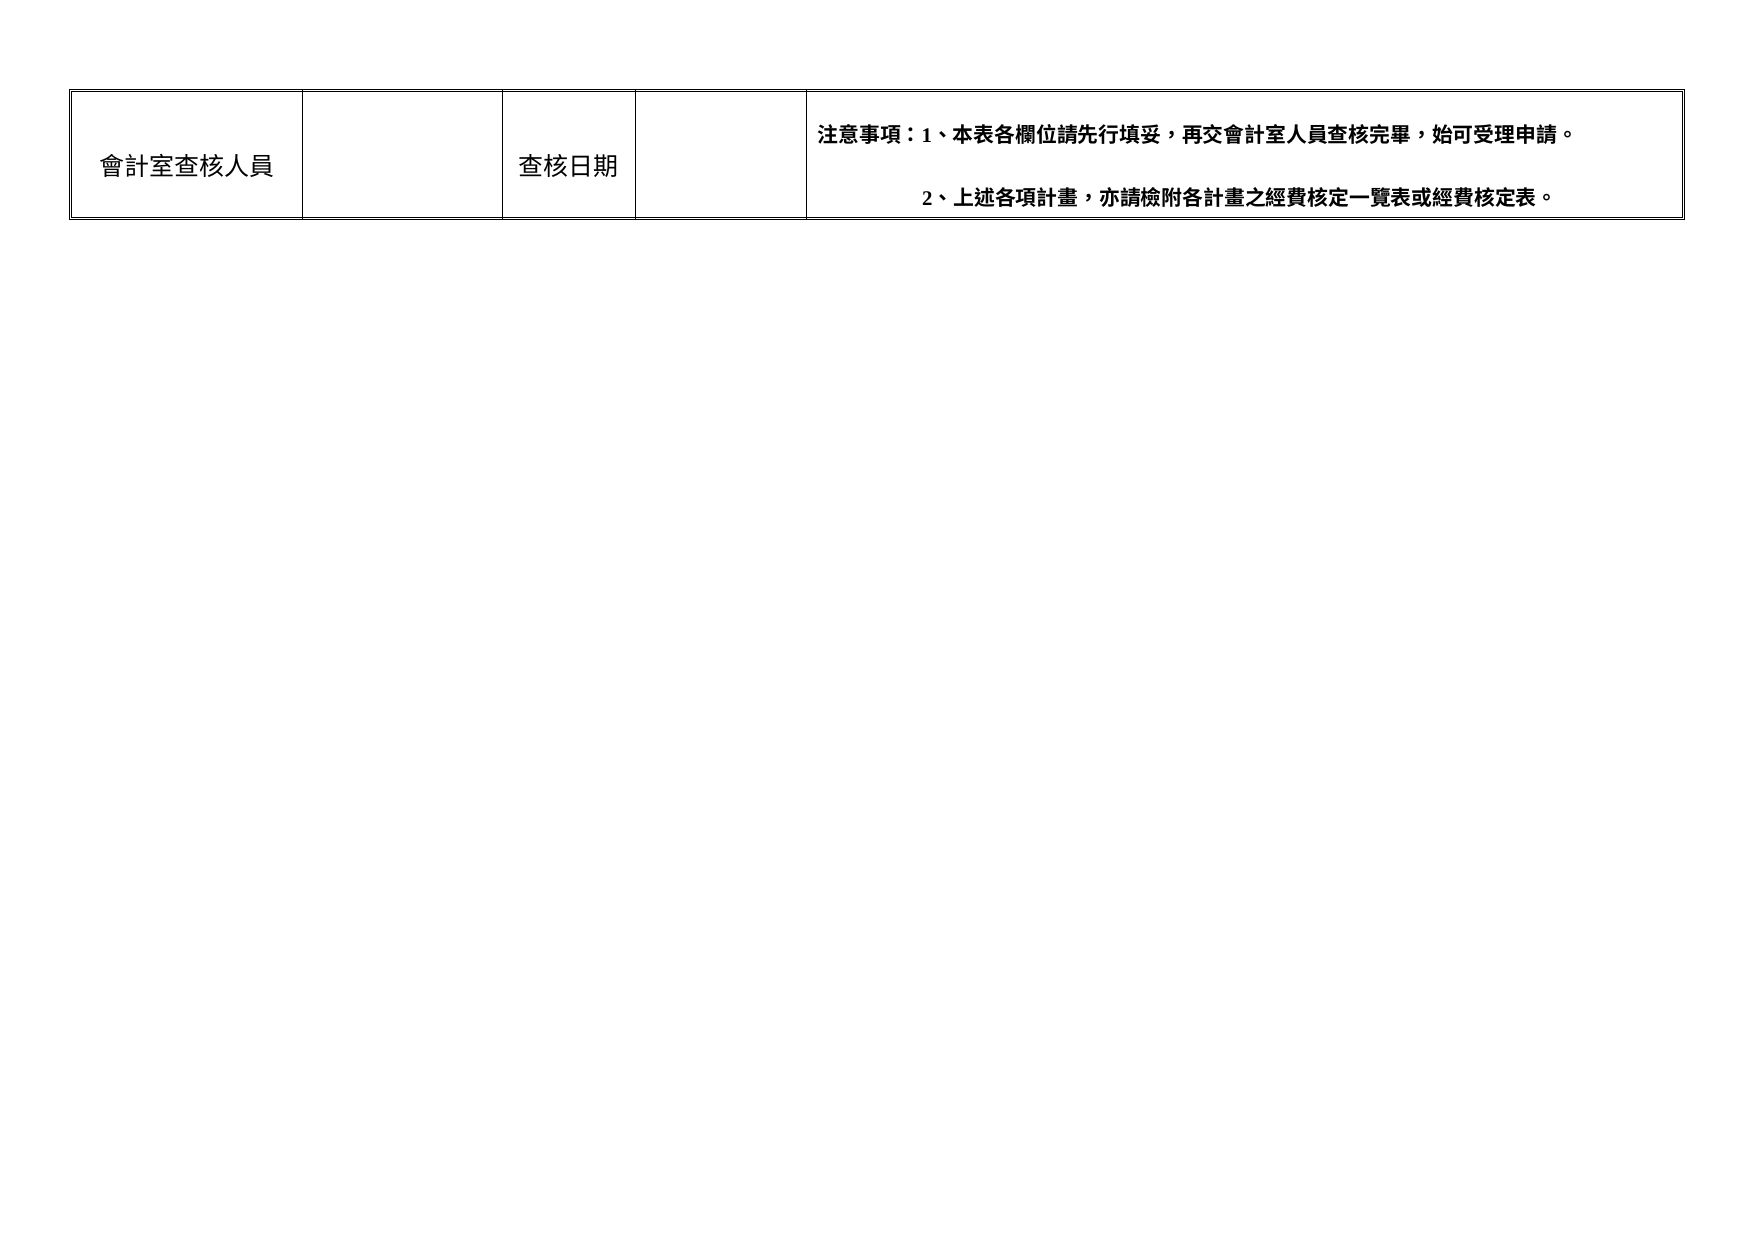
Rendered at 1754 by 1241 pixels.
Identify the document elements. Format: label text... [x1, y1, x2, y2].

table_header [636, 92, 806, 217]
table_header 查核日期 [503, 92, 635, 217]
table_header 會計室查核人員 [72, 92, 302, 217]
table_header [303, 92, 502, 217]
table_header 注意事項：1、本表各欄位請先行填妥，再交會計室人員查核完畢，始可受理申請。 2、上述各項計畫，亦請檢附各計畫之經費核定一覽表或經費核定表。 [807, 92, 1682, 217]
